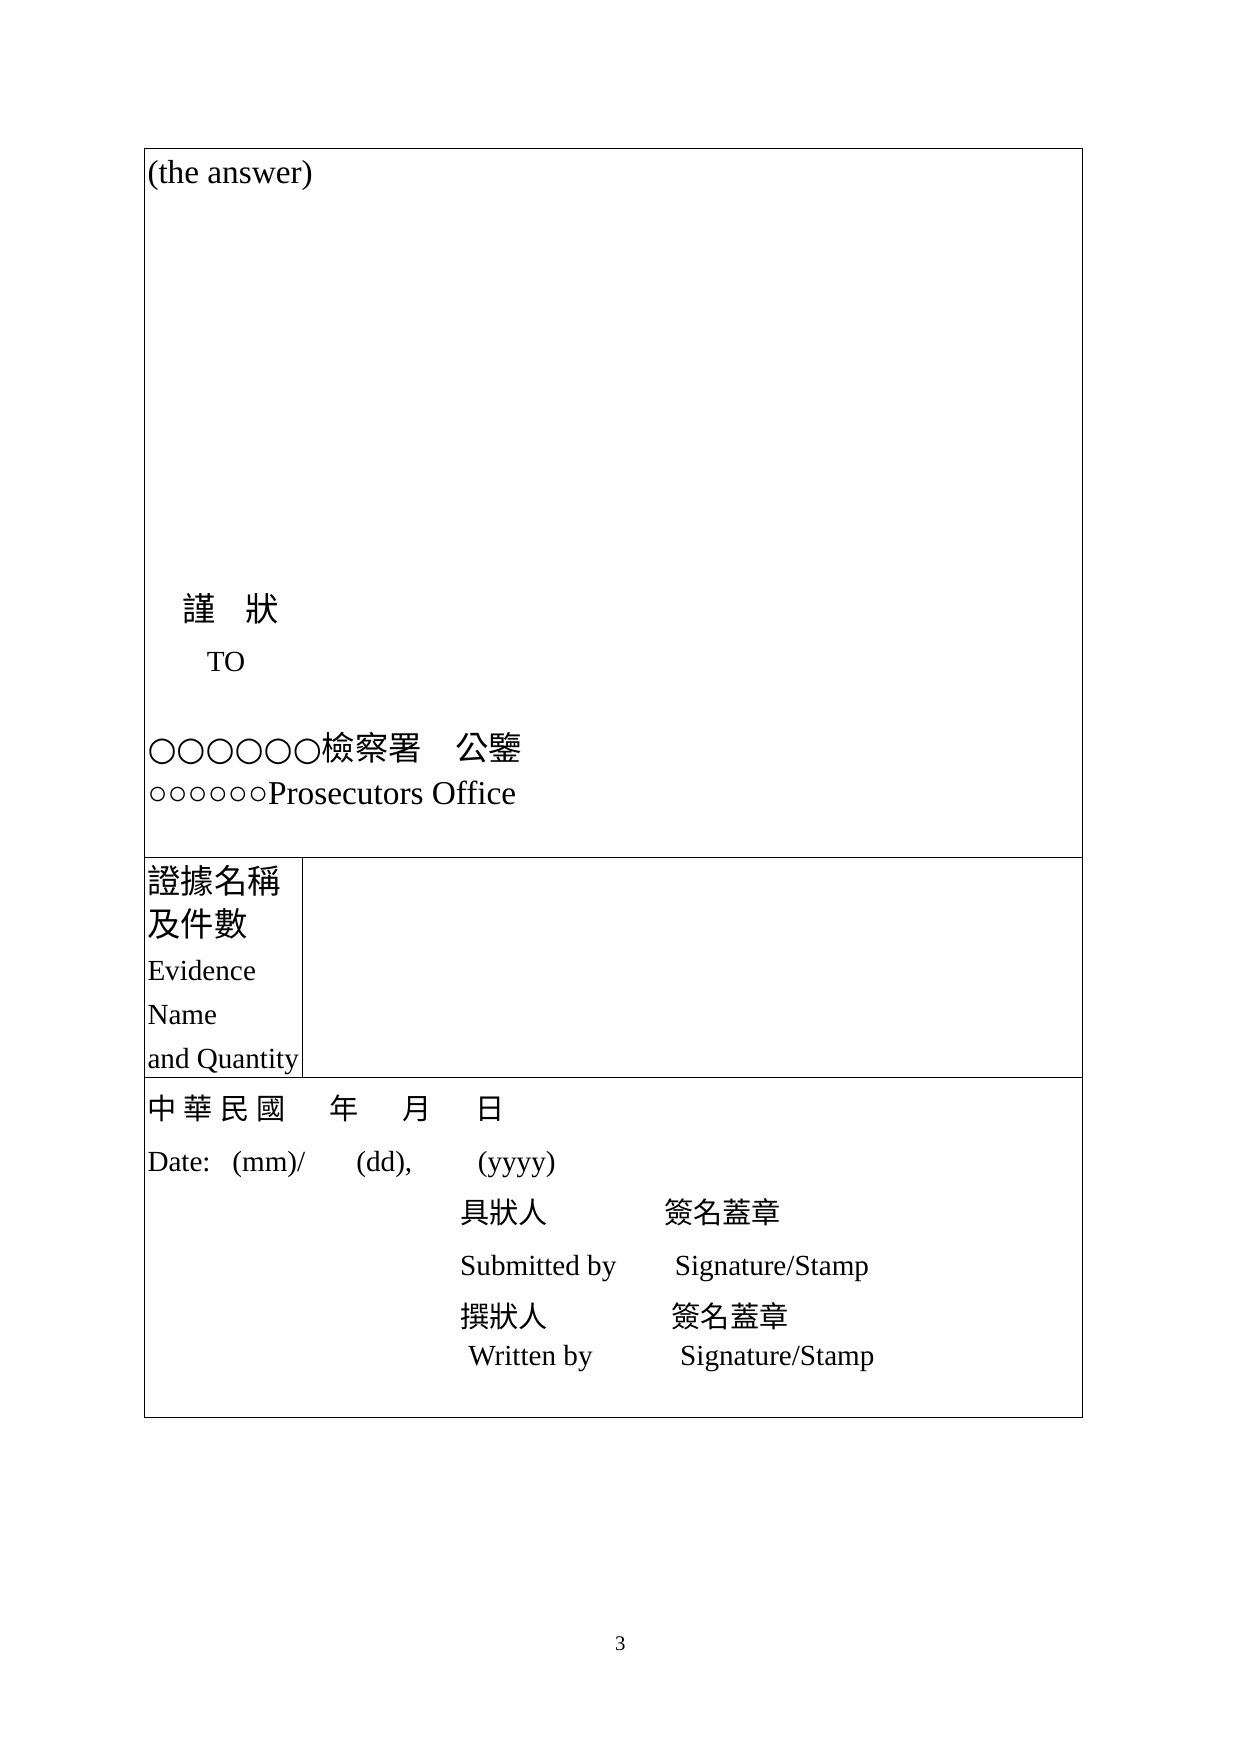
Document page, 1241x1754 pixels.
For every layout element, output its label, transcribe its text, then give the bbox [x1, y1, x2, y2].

table_cell 中 華 民 國 年 月 日 Date: (mm)/ (dd), (yyyy) 具狀人 簽名蓋章 Submitted by Signature/Stamp 撰狀人 簽名蓋章 Written by Signature/Stamp [145, 1078, 1082, 1417]
table_cell (the answer) 謹 狀 TO ○○○○○○檢察署 公鑒 ○○○○○○Prosecutors Office [145, 149, 1082, 857]
table_cell 證據名稱 及件數 Evidence Name and Quantity [145, 858, 302, 1077]
table_cell [303, 858, 1082, 1077]
